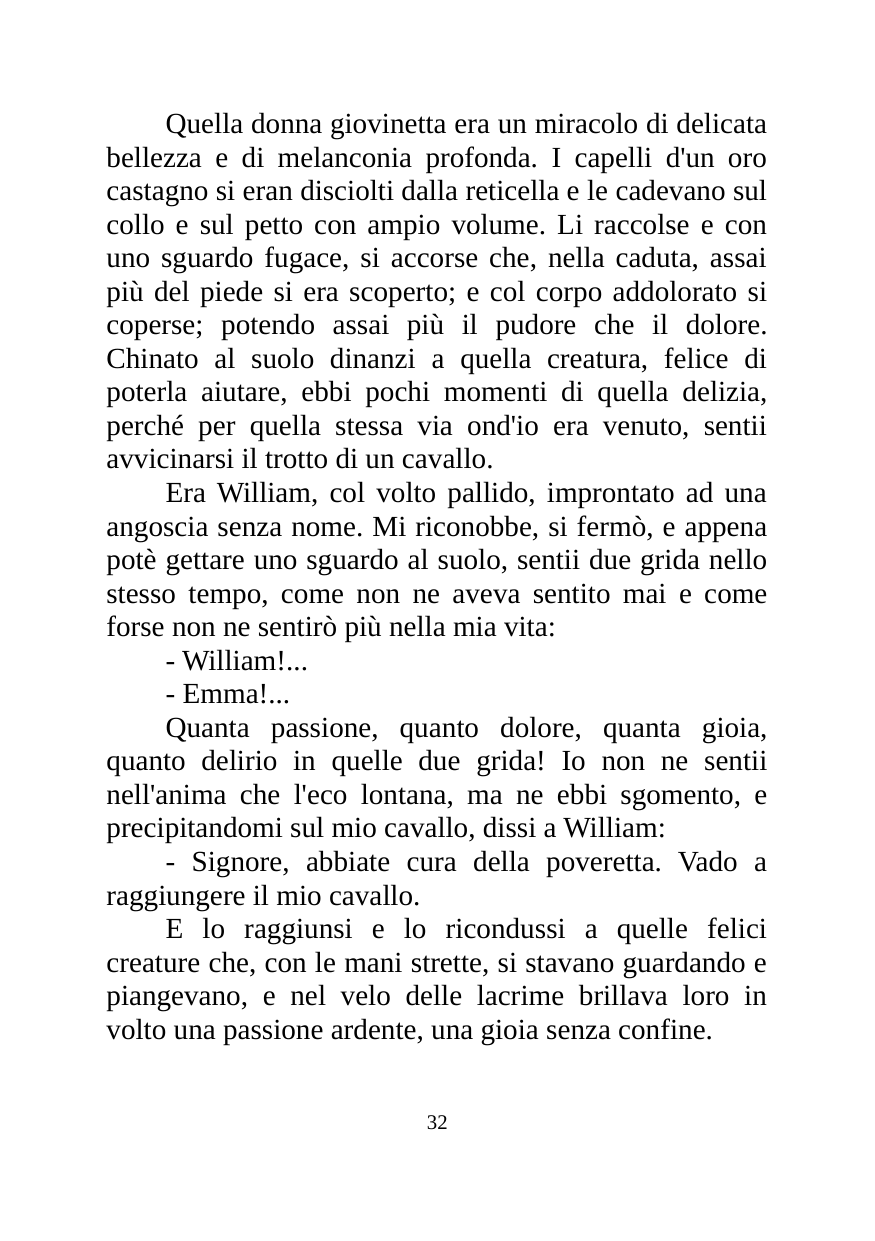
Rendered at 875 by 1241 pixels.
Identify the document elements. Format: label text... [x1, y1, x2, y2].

text - William!... [106, 643, 768, 676]
text - Emma!... [106, 676, 768, 710]
text Quella donna giovinetta era un miracolo di delicata bellezza e di melanconia profonda. I capelli d'un oro castagno si eran disciolti dalla reticella e le cadevano sul collo e sul petto con ampio volume. Li raccolse e con uno sguardo fugace, si accorse che, nella caduta, assai più del piede si era scoperto; e col corpo addolorato si coperse; potendo assai più il pudore che il dolore. Chinato al suolo dinanzi a quella creatura, felice di poterla aiutare, ebbi pochi momenti di quella delizia, perché per quella stessa via ond'io era venuto, sentii avvicinarsi il trotto di un cavallo. [106, 106, 768, 475]
text E lo raggiunsi e lo ricondussi a quelle felici creature che, con le mani strette, si stavano guardando e piangevano, e nel velo delle lacrime brillava loro in volto una passione ardente, una gioia senza confine. [106, 911, 768, 1045]
text Quanta passione, quanto dolore, quanta gioia, quanto delirio in quelle due grida! Io non ne sentii nell'anima che l'eco lontana, ma ne ebbi sgomento, e precipitandomi sul mio cavallo, dissi a William: [106, 710, 768, 844]
text - Signore, abbiate cura della poveretta. Vado a raggiungere il mio cavallo. [106, 844, 768, 911]
text Era William, col volto pallido, improntato ad una angoscia senza nome. Mi riconobbe, si fermò, e appena potè gettare uno sguardo al suolo, sentii due grida nello stesso tempo, come non ne aveva sentito mai e come forse non ne sentirò più nella mia vita: [106, 475, 768, 643]
